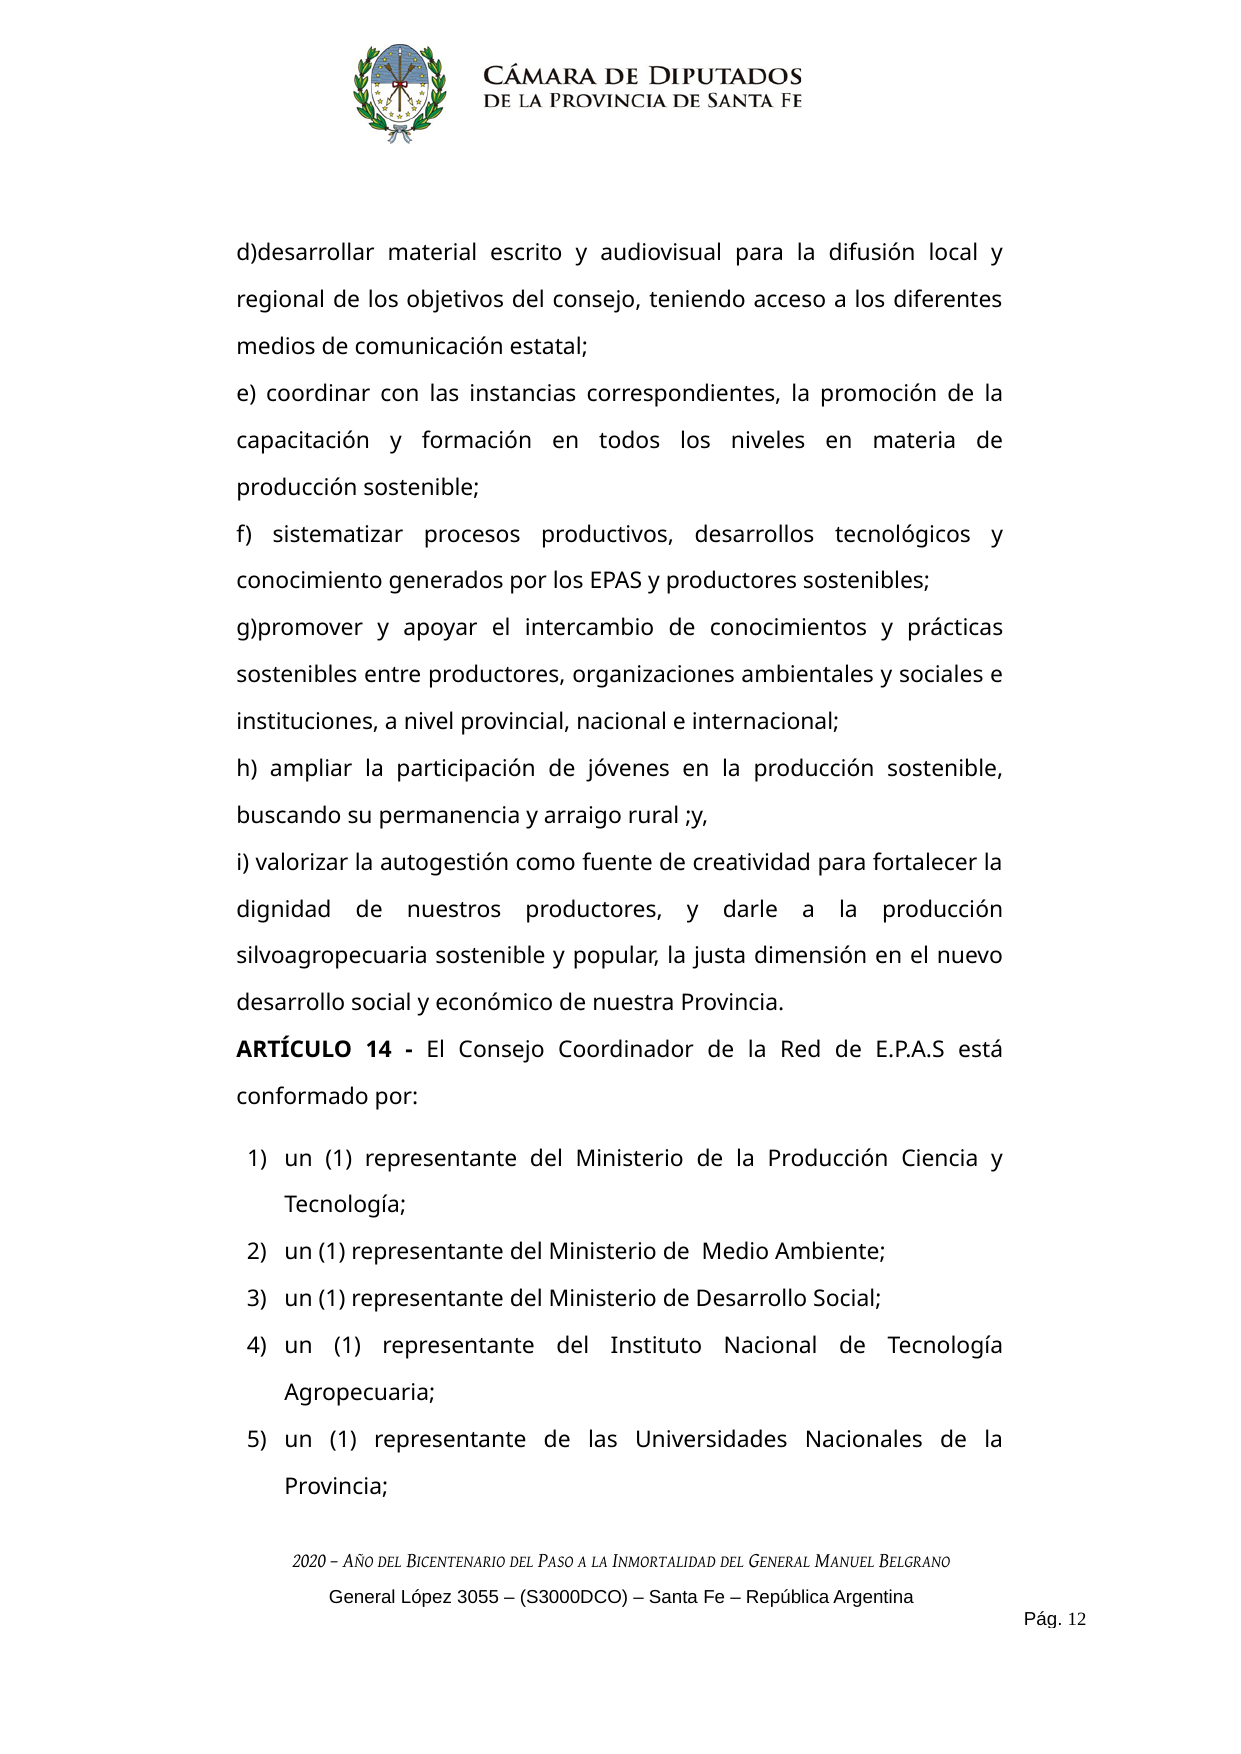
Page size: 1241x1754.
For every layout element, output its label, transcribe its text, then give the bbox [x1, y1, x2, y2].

list f) sistematizar procesos productivos, desarrollos tecnológicos y conocimiento generados por los EPAS y productores sostenibles; [236, 517, 1004, 596]
list i) valorizar la autogestión como fuente de creatividad para fortalecer la dignidad de nuestros productores, y darle a la producción silvoagropecuaria sostenible y popular, la justa dimensión en el nuevo desarrollo social y económico de nuestra Provincia. [236, 846, 1004, 1017]
list un (1) representante del Ministerio de Medio Ambiente; [247, 1235, 1004, 1266]
list un (1) representante del Ministerio de Desarrollo Social; [247, 1282, 1004, 1313]
list d)desarrollar material escrito y audiovisual para la difusión local y regional de los objetivos del consejo, teniendo acceso a los diferentes medios de comunicación estatal; [236, 236, 1004, 361]
list un (1) representante del Ministerio de la Producción Ciencia y Tecnología; [247, 1141, 1004, 1219]
text ARTÍCULO 14 - El Consejo Coordinador de la Red de E.P.A.S está conformado por: [236, 1033, 1004, 1111]
list e) coordinar con las instancias correspondientes, la promoción de la capacitación y formación en todos los niveles en materia de producción sostenible; [236, 377, 1004, 502]
list h) ampliar la participación de jóvenes en la producción sostenible, buscando su permanencia y arraigo rural ;y, [236, 752, 1004, 830]
list un (1) representante del Instituto Nacional de Tecnología Agropecuaria; [247, 1329, 1004, 1407]
list g)promover y apoyar el intercambio de conocimientos y prácticas sostenibles entre productores, organizaciones ambientales y sociales e instituciones, a nivel provincial, nacional e internacional; [236, 611, 1004, 736]
list un (1) representante de las Universidades Nacionales de la Provincia; [247, 1423, 1004, 1501]
